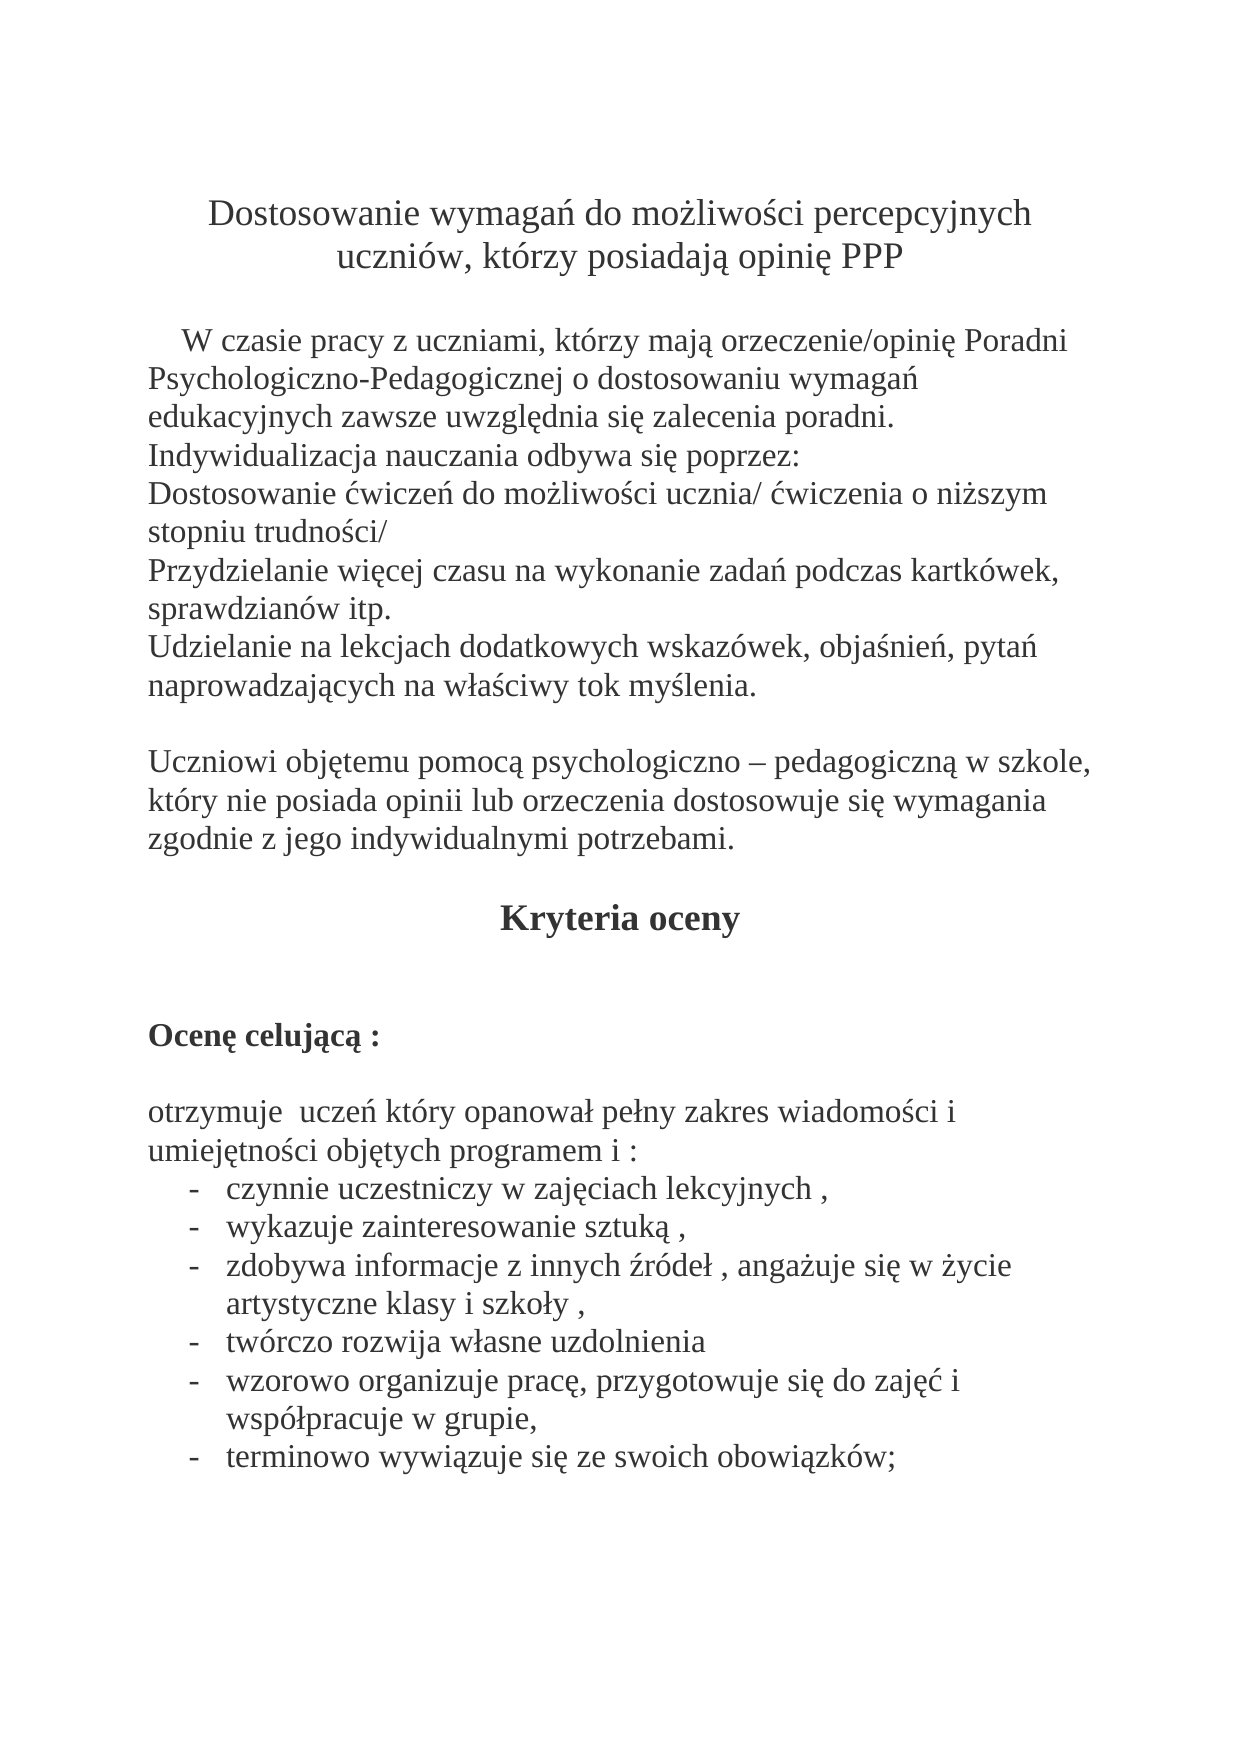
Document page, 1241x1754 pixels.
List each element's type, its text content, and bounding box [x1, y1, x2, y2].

text Przydzielanie więcej czasu na wykonanie zadań podczas kartkówek, sprawdzianów itp. [148, 550, 1093, 627]
text Ocenę celującą : [148, 1015, 1093, 1053]
subtitle Kryteria oceny [148, 895, 1093, 938]
text otrzymuje uczeń który opanował pełny zakres wiadomości i umiejętności objętych programem i : [148, 1092, 1093, 1168]
text Udzielanie na lekcjach dodatkowych wskazówek, objaśnień, pytań naprowadzających na właściwy tok myślenia. [148, 627, 1093, 703]
list terminowo wywiązuje się ze swoich obowiązków; [188, 1437, 1093, 1475]
text Dostosowanie ćwiczeń do możliwości ucznia/ ćwiczenia o niższym stopniu trudności/ [148, 473, 1093, 550]
list wzorowo organizuje pracę, przygotowuje się do zajęć i współpracuje w grupie, [188, 1360, 1093, 1437]
list wykazuje zainteresowanie sztuką , [188, 1207, 1093, 1245]
list zdobywa informacje z innych źródeł , angażuje się w życie artystyczne klasy i szkoły , [188, 1245, 1093, 1322]
text Uczniowi objętemu pomocą psychologiczno – pedagogiczną w szkole, który nie posiada opinii lub orzeczenia dostosowuje się wymagania zgodnie z jego indywidualnymi potrzebami. [148, 742, 1093, 857]
text W czasie pracy z uczniami, którzy mają orzeczenie/opinię Poradni Psychologiczno-Pedagogicznej o dostosowaniu wymagań edukacyjnych zawsze uwzględnia się zalecenia poradni. [148, 320, 1093, 435]
list twórczo rozwija własne uzdolnienia [188, 1322, 1093, 1360]
text Indywidualizacja nauczania odbywa się poprzez: [148, 435, 1093, 473]
text Dostosowanie wymagań do możliwości percepcyjnych uczniów, którzy posiadają opinię PPP [148, 191, 1093, 277]
list czynnie uczestniczy w zajęciach lekcyjnych , [188, 1168, 1093, 1207]
